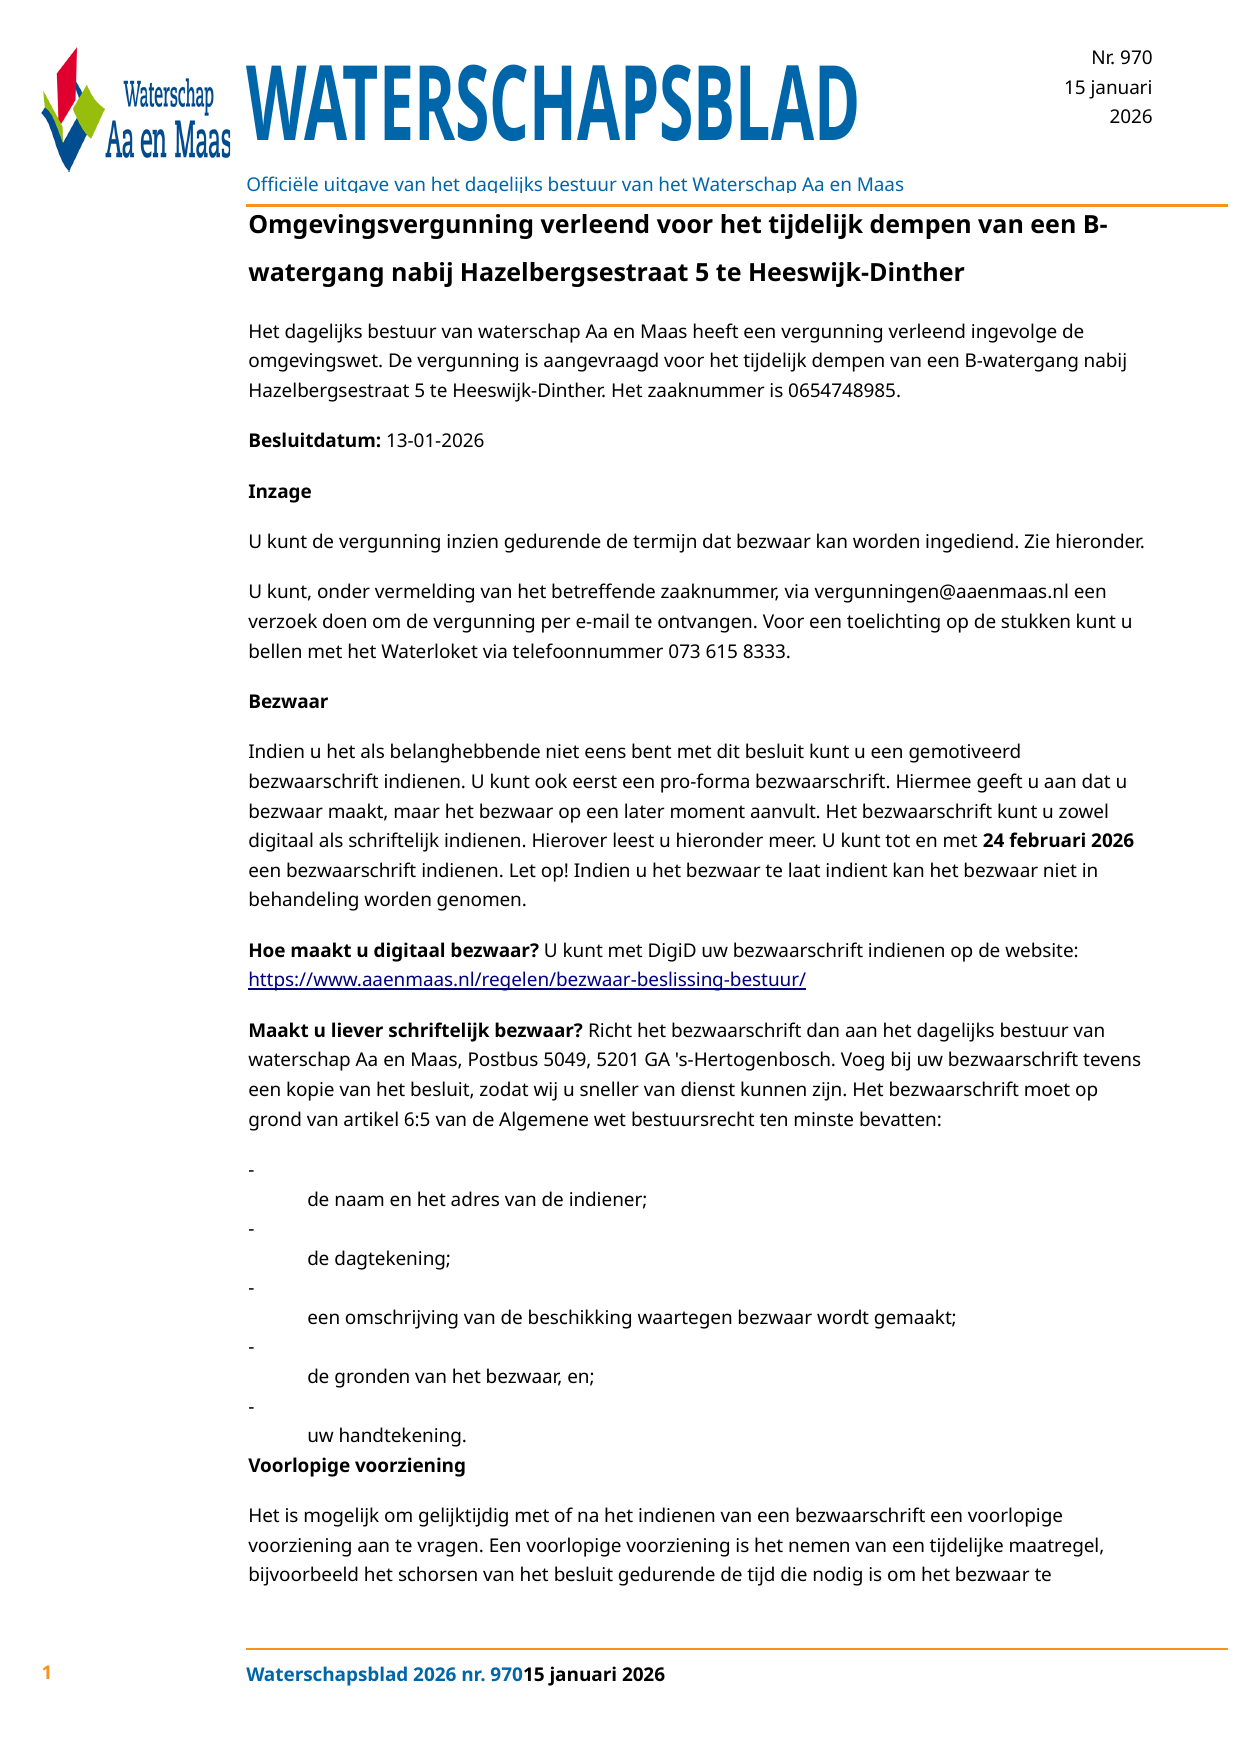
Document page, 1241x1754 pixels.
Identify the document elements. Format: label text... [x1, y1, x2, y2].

text Het dagelijks bestuur van waterschap Aa en Maas heeft een vergunning verleend ingevolge de omgevingswet. De vergunning is aangevraagd voor het tijdelijk dempen van een B-watergang nabij Hazelbergsestraat 5 te Heeswijk-Dinther. Het zaaknummer is 0654748985. [248, 318, 1152, 403]
list de naam en het adres van de indiener; [248, 1186, 1152, 1212]
list de gronden van het bezwaar, en; [248, 1363, 1152, 1389]
text Inzage [248, 478, 1152, 504]
text U kunt, onder vermelding van het betreffende zaaknummer, via vergunningen@aaenmaas.nl een verzoek doen om de vergunning per e-mail te ontvangen. Voor een toelichting op de stukken kunt u bellen met het Waterloket via telefoonnummer 073 615 8333. [248, 579, 1152, 664]
list de dagtekening; [248, 1245, 1152, 1271]
list uw handtekening. [248, 1422, 1152, 1448]
picture [41, 47, 231, 172]
text Het is mogelijk om gelijktijdig met of na het indienen van een bezwaarschrift een voorlopige voorziening aan te vragen. Een voorlopige voorziening is het nemen van een tijdelijke maatregel, bijvoorbeeld het schorsen van het besluit gedurende de tijd die nodig is om het bezwaar te [248, 1502, 1152, 1587]
text Bezwaar [248, 688, 1152, 714]
text U kunt de vergunning inzien gedurende de termijn dat bezwaar kan worden ingediend. Zie hieronder. [248, 528, 1152, 554]
text Maakt u liever schriftelijk bezwaar? Richt het bezwaarschrift dan aan het dagelijks bestuur van waterschap Aa en Maas, Postbus 5049, 5201 GA 's-Hertogenbosch. Voeg bij uw bezwaarschrift tevens een kopie van het besluit, zodat wij u sneller van dienst kunnen zijn. Het bezwaarschrift moet op grond van artikel 6:5 van de Algemene wet bestuursrecht ten minste bevatten: [248, 1017, 1152, 1132]
text Indien u het als belanghebbende niet eens bent met dit besluit kunt u een gemotiveerd bezwaarschrift indienen. U kunt ook eerst een pro-forma bezwaarschrift. Hiermee geeft u aan dat u bezwaar maakt, maar het bezwaar op een later moment aanvult. Het bezwaarschrift kunt u zowel digitaal als schriftelijk indienen. Hierover leest u hieronder meer. U kunt tot en met 24 februari 2026 een bezwaarschrift indienen. Let op! Indien u het bezwaar te laat indient kan het bezwaar niet in behandeling worden genomen. [248, 739, 1152, 912]
text Omgevingsvergunning verleend voor het tijdelijk dempen van een B-watergang nabij Hazelbergsestraat 5 te Heeswijk-Dinther [248, 207, 1152, 288]
text Voorlopige voorziening [248, 1452, 1152, 1478]
list een omschrijving van de beschikking waartegen bezwaar wordt gemaakt; [248, 1304, 1152, 1330]
text Hoe maakt u digitaal bezwaar? U kunt met DigiD uw bezwaarschrift indienen op de website: https://www.aaenmaas.nl/regelen/bezwaar-beslissing-bestuur/ [248, 937, 1152, 992]
text Besluitdatum: 13-01-2026 [248, 427, 1152, 453]
